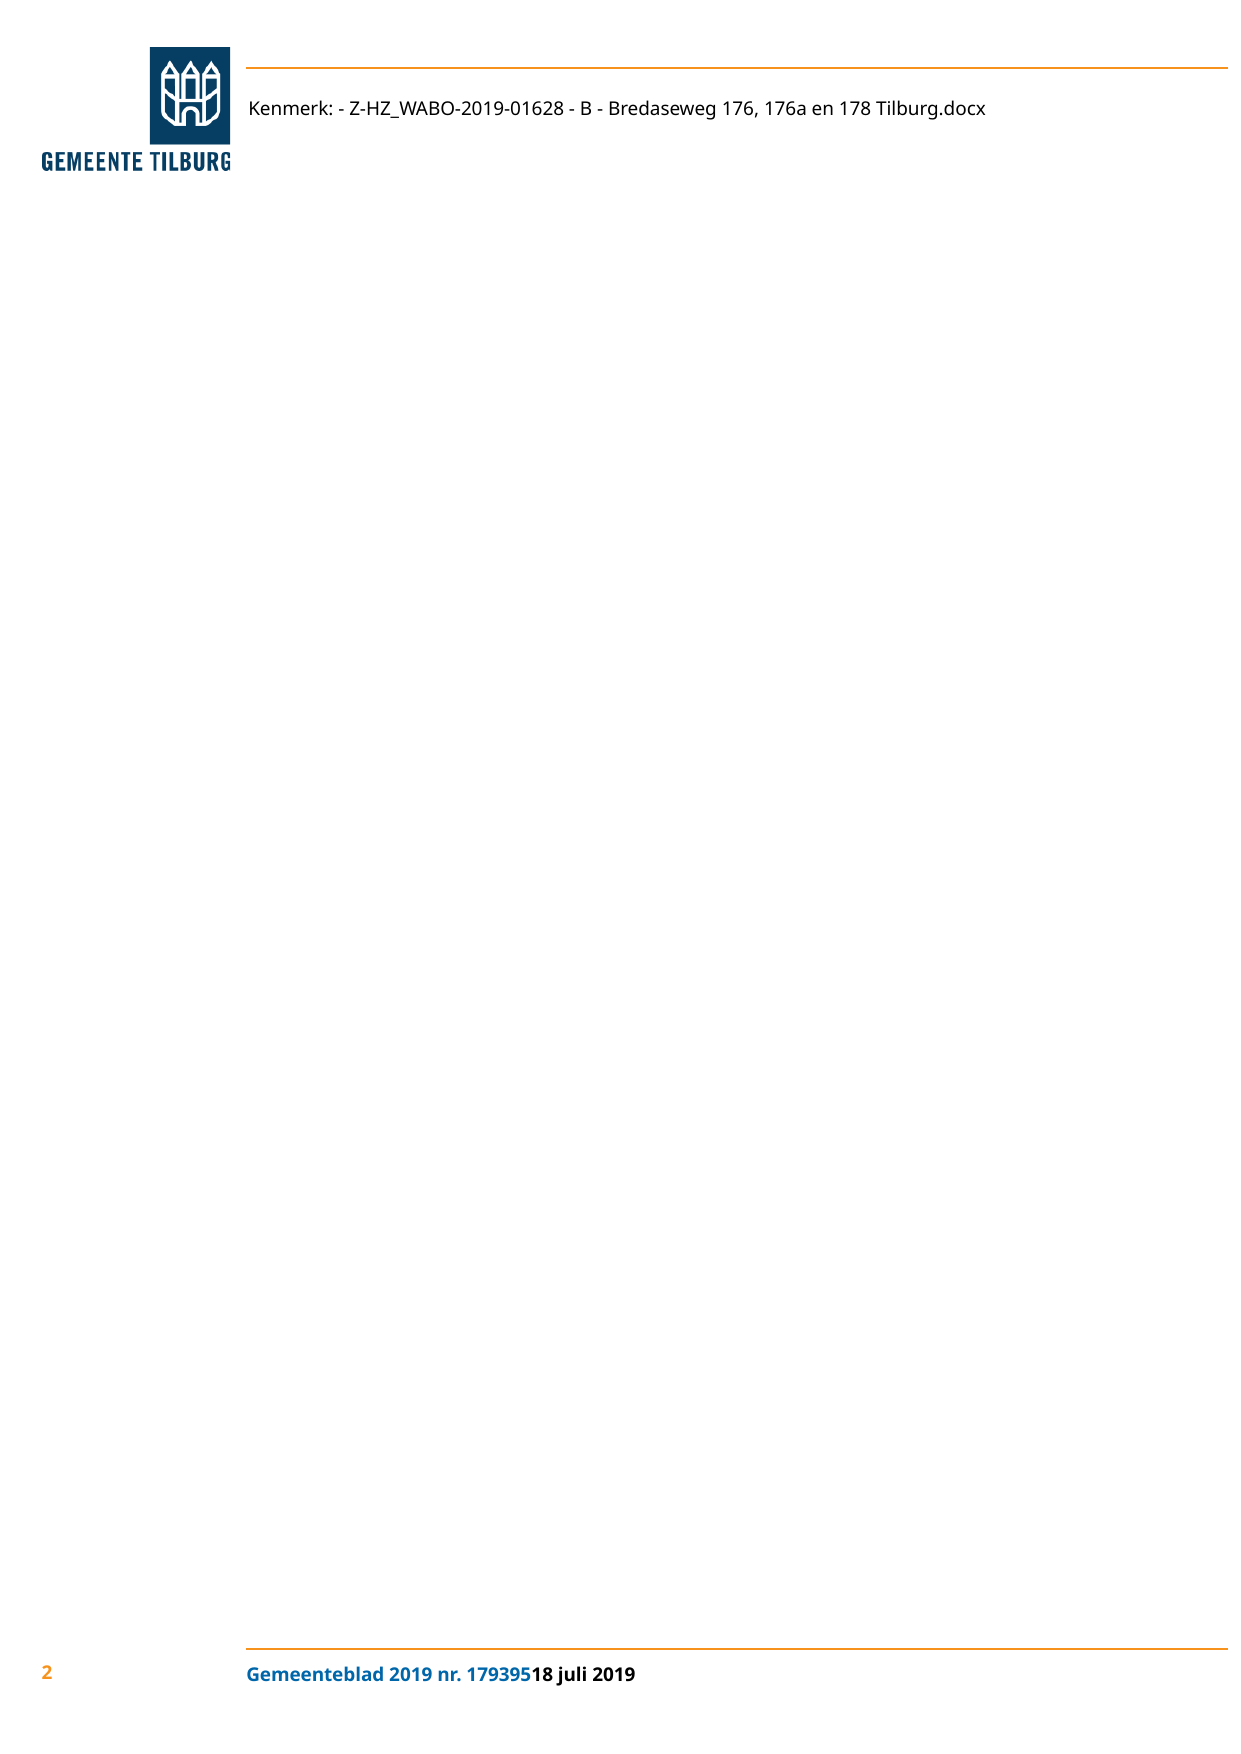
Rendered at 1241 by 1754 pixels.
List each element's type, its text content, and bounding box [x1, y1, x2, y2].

picture [41, 47, 231, 172]
text Kenmerk: - Z-HZ_WABO-2019-01628 - B - Bredaseweg 176, 176a en 178 Tilburg.docx [248, 95, 1152, 121]
